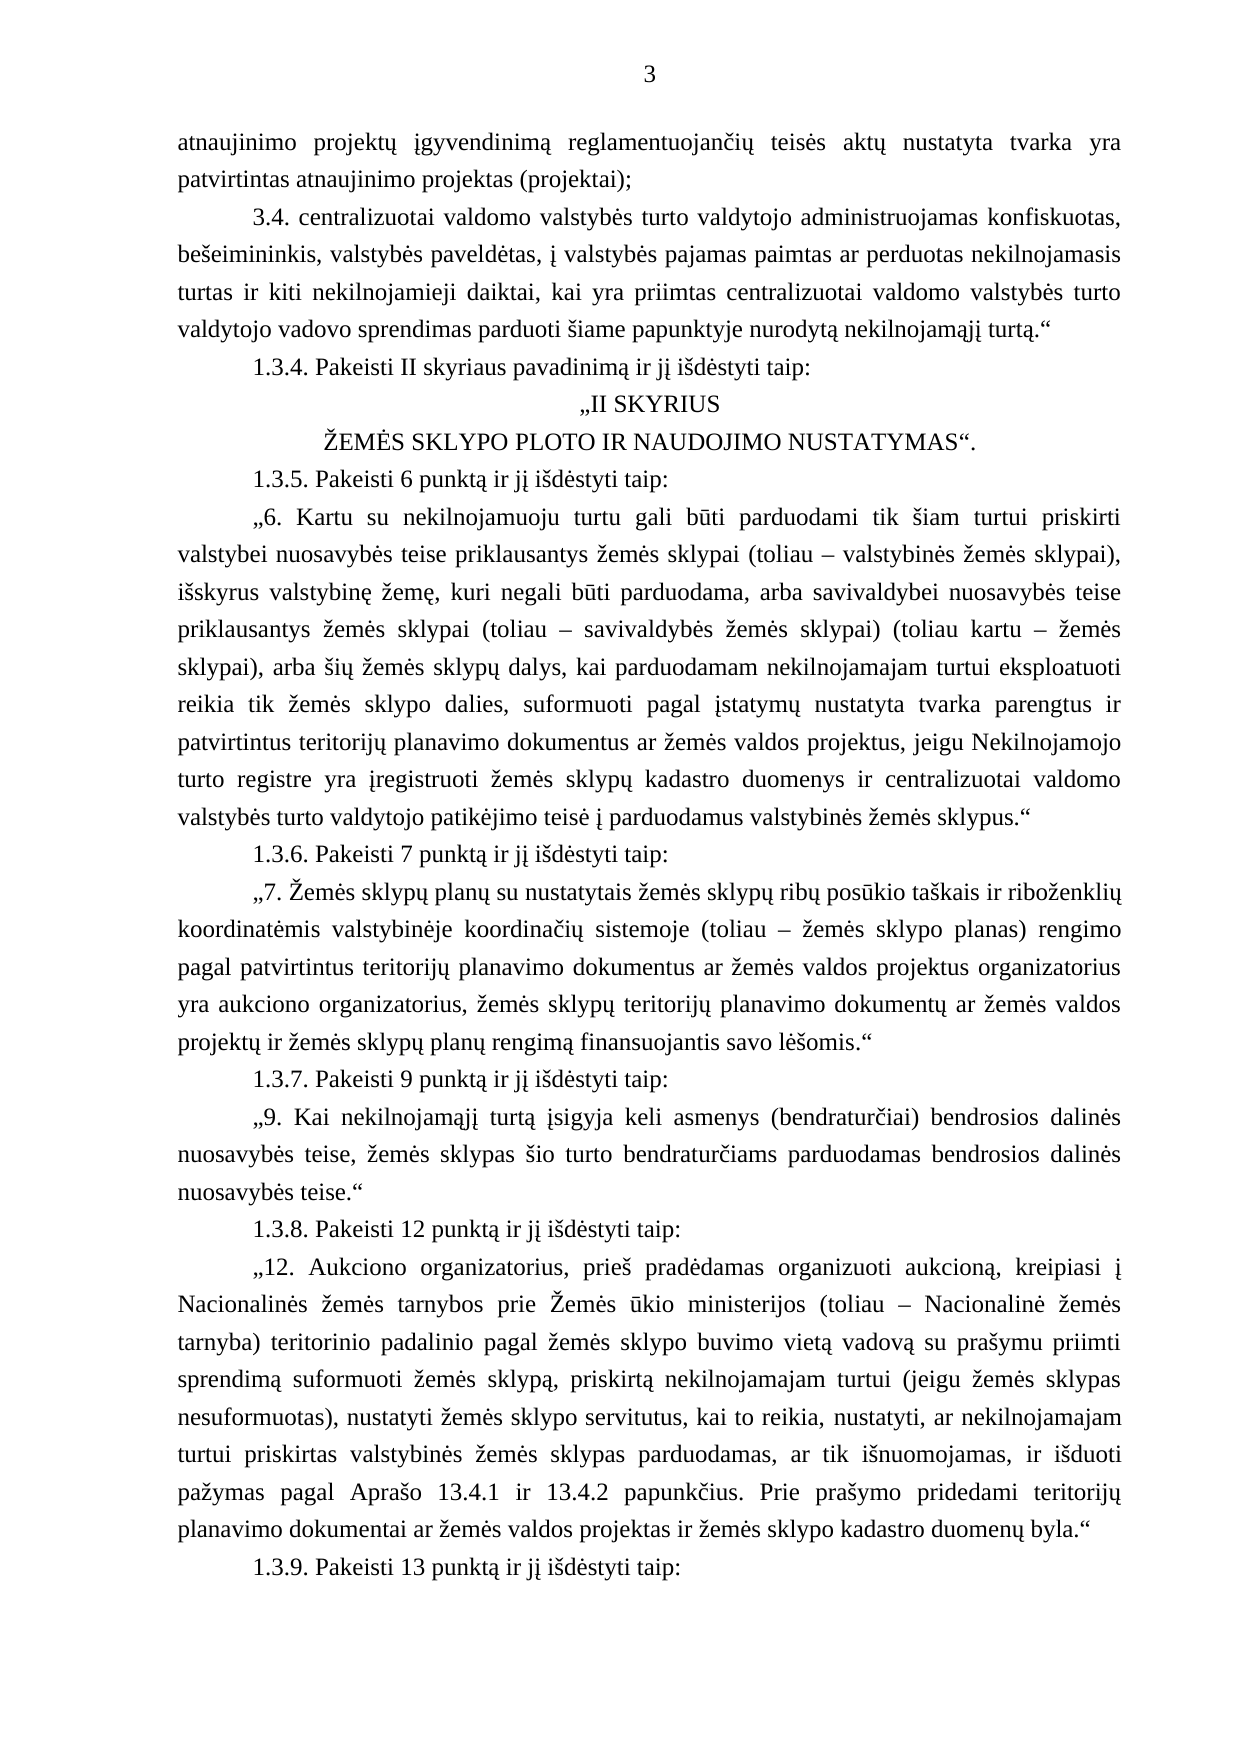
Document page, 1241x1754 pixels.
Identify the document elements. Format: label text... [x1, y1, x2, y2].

text atnaujinimo projektų įgyvendinimą reglamentuojančių teisės aktų nustatyta tvarka yra patvirtintas atnaujinimo projektas (projektai); [177, 118, 1122, 193]
text ŽEMĖS SKLYPO PLOTO IR NAUDOJIMO NUSTATYMAS“. [177, 418, 1122, 456]
text 3.4. centralizuotai valdomo valstybės turto valdytojo administruojamas konfiskuotas, bešeimininkis, valstybės paveldėtas, į valstybės pajamas paimtas ar perduotas nekilnojamasis turtas ir kiti nekilnojamieji daiktai, kai yra priimtas centralizuotai valdomo valstybės turto valdytojo vadovo sprendimas parduoti šiame papunktyje nurodytą nekilnojamąjį turtą.“ [177, 193, 1122, 343]
text „9. Kai nekilnojamąjį turtą įsigyja keli asmenys (bendraturčiai) bendrosios dalinės nuosavybės teise, žemės sklypas šio turto bendraturčiams parduodamas bendrosios dalinės nuosavybės teise.“ [177, 1093, 1122, 1206]
text „12. Aukciono organizatorius, prieš pradėdamas organizuoti aukcioną, kreipiasi į Nacionalinės žemės tarnybos prie Žemės ūkio ministerijos (toliau – Nacionalinė žemės tarnyba) teritorinio padalinio pagal žemės sklypo buvimo vietą vadovą su prašymu priimti sprendimą suformuoti žemės sklypą, priskirtą nekilnojamajam turtui (jeigu žemės sklypas nesuformuotas), nustatyti žemės sklypo servitutus, kai to reikia, nustatyti, ar nekilnojamajam turtui priskirtas valstybinės žemės sklypas parduodamas, ar tik išnuomojamas, ir išduoti pažymas pagal Aprašo 13.4.1 ir 13.4.2 papunkčius. Prie prašymo pridedami teritorijų planavimo dokumentai ar žemės valdos projektas ir žemės sklypo kadastro duomenų byla.“ [177, 1243, 1122, 1543]
text 1.3.5. Pakeisti 6 punktą ir jį išdėstyti taip: [177, 456, 1122, 493]
text „6. Kartu su nekilnojamuoju turtu gali būti parduodami tik šiam turtui priskirti valstybei nuosavybės teise priklausantys žemės sklypai (toliau – valstybinės žemės sklypai), išskyrus valstybinę žemę, kuri negali būti parduodama, arba savivaldybei nuosavybės teise priklausantys žemės sklypai (toliau – savivaldybės žemės sklypai) (toliau kartu – žemės sklypai), arba šių žemės sklypų dalys, kai parduodamam nekilnojamajam turtui eksploatuoti reikia tik žemės sklypo dalies, suformuoti pagal įstatymų nustatyta tvarka parengtus ir patvirtintus teritorijų planavimo dokumentus ar žemės valdos projektus, jeigu Nekilnojamojo turto registre yra įregistruoti žemės sklypų kadastro duomenys ir centralizuotai valdomo valstybės turto valdytojo patikėjimo teisė į parduodamus valstybinės žemės sklypus.“ [177, 493, 1122, 831]
text 1.3.9. Pakeisti 13 punktą ir jį išdėstyti taip: [177, 1543, 1122, 1581]
text 1.3.8. Pakeisti 12 punktą ir jį išdėstyti taip: [177, 1206, 1122, 1243]
text „II SKYRIUS [177, 381, 1122, 418]
text 1.3.4. Pakeisti II skyriaus pavadinimą ir jį išdėstyti taip: [177, 343, 1122, 381]
text „7. Žemės sklypų planų su nustatytais žemės sklypų ribų posūkio taškais ir riboženklių koordinatėmis valstybinėje koordinačių sistemoje (toliau – žemės sklypo planas) rengimo pagal patvirtintus teritorijų planavimo dokumentus ar žemės valdos projektus organizatorius yra aukciono organizatorius, žemės sklypų teritorijų planavimo dokumentų ar žemės valdos projektų ir žemės sklypų planų rengimą finansuojantis savo lėšomis.“ [177, 868, 1122, 1056]
text 1.3.7. Pakeisti 9 punktą ir jį išdėstyti taip: [177, 1056, 1122, 1093]
text 1.3.6. Pakeisti 7 punktą ir jį išdėstyti taip: [177, 831, 1122, 868]
